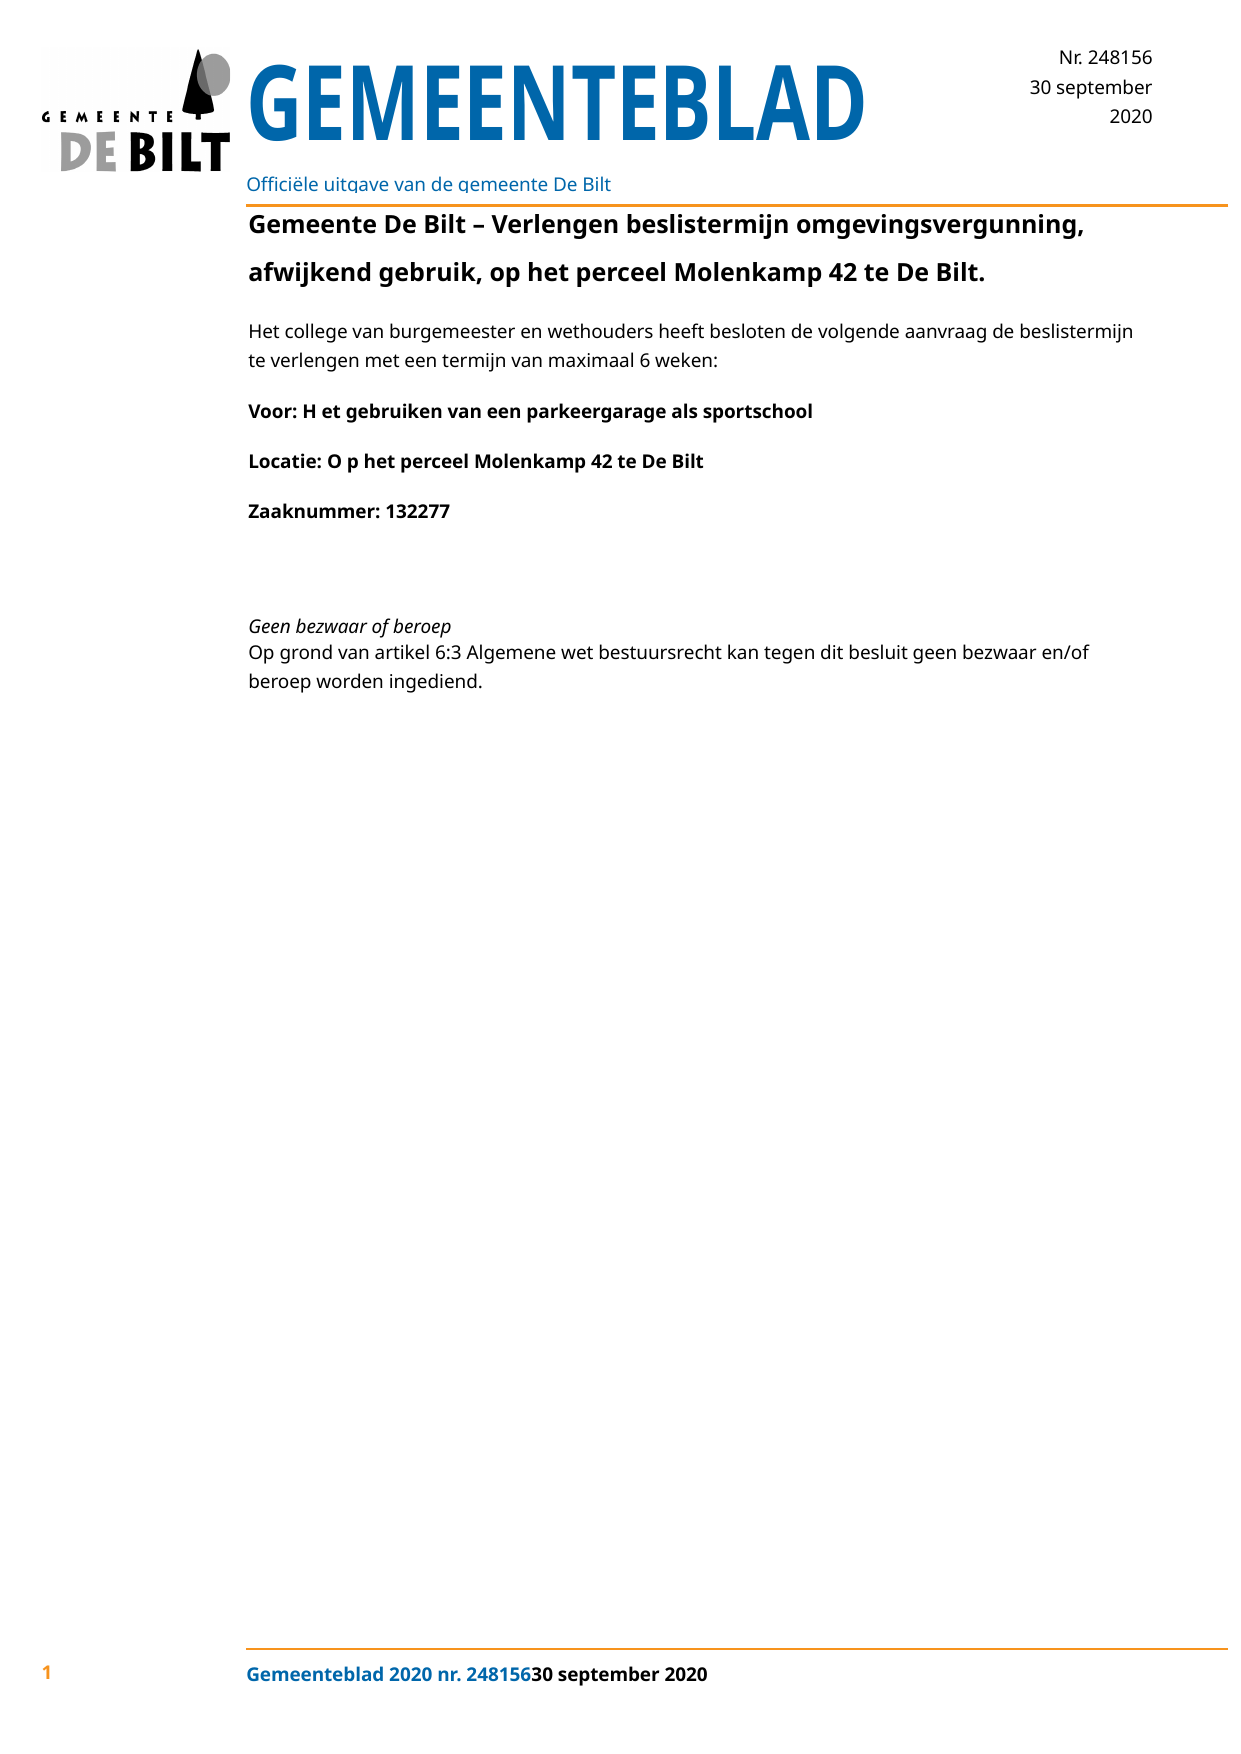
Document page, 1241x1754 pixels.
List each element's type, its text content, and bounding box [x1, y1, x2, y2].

text Locatie: O p het perceel Molenkamp 42 te De Bilt [248, 448, 1152, 474]
text Op grond van artikel 6:3 Algemene wet bestuursrecht kan tegen dit besluit geen bezwaar en/of beroep worden ingediend. [248, 639, 1152, 694]
picture [41, 47, 231, 172]
text Geen bezwaar of beroep [248, 613, 1152, 639]
text Het college van burgemeester en wethouders heeft besloten de volgende aanvraag de beslistermijn te verlengen met een termijn van maximaal 6 weken: [248, 318, 1152, 373]
text Gemeente De Bilt – Verlengen beslistermijn omgevingsvergunning, afwijkend gebruik, op het perceel Molenkamp 42 te De Bilt. [248, 207, 1152, 288]
text Voor: H et gebruiken van een parkeergarage als sportschool [248, 398, 1152, 424]
text Zaaknummer: 132277 [248, 499, 1152, 524]
